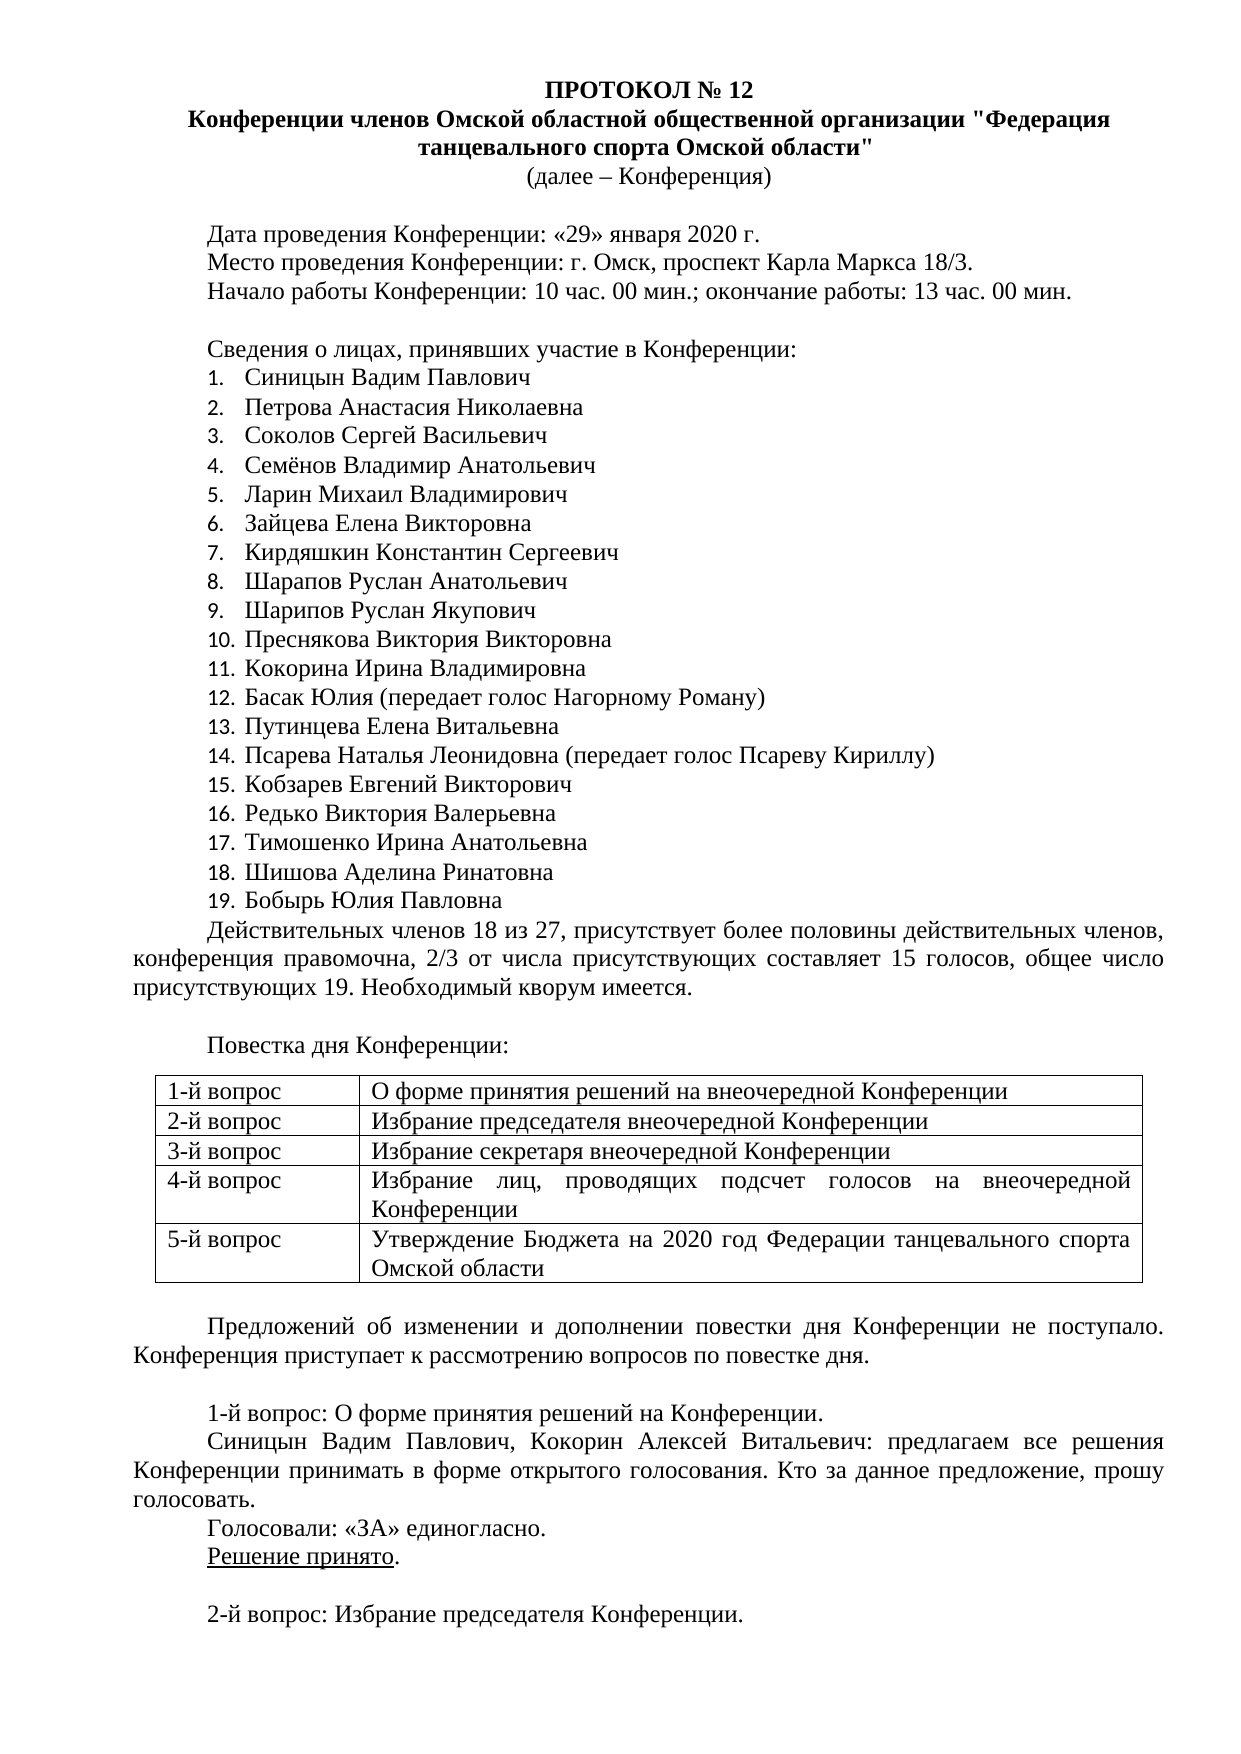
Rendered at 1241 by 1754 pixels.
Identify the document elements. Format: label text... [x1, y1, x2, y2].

text 1-й вопрос: О форме принятия решений на Конференции. [133, 1398, 1165, 1426]
text (далее – Конференция) [133, 161, 1165, 190]
text Предложений об изменении и дополнении повестки дня Конференции не поступало. Конференция приступает к рассмотрению вопросов по повестке дня. [133, 1311, 1165, 1369]
list Кобзарев Евгений Викторович [207, 769, 1165, 798]
table_cell 4-й вопрос [156, 1166, 359, 1223]
text Начало работы Конференции: 10 час. 00 мин.; окончание работы: 13 час. 00 мин. [133, 276, 1165, 305]
table_cell Утверждение Бюджета на 2020 год Федерации танцевального спорта Омской области [360, 1224, 1142, 1282]
text Сведения о лицах, принявших участие в Конференции: [133, 334, 1165, 362]
list Шарапов Руслан Анатольевич [207, 566, 1165, 595]
list Кокорина Ирина Владимировна [207, 653, 1165, 682]
text Решение принято. [133, 1541, 1165, 1570]
text Синицын Вадим Павлович, Кокорин Алексей Витальевич: предлагаем все решения Конференции принимать в форме открытого голосования. Кто за данное предложение, прошу голосовать. [133, 1426, 1165, 1513]
list Семёнов Владимир Анатольевич [207, 450, 1165, 479]
table_cell 5-й вопрос [156, 1224, 359, 1282]
list Преснякова Виктория Викторовна [207, 624, 1165, 653]
table_cell Избрание секретаря внеочередной Конференции [360, 1136, 1142, 1164]
list Петрова Анастасия Николаевна [207, 392, 1165, 421]
text Повестка дня Конференции: [133, 1030, 1165, 1058]
text 2-й вопрос: Избрание председателя Конференции. [133, 1599, 1165, 1628]
list Соколов Сергей Васильевич [207, 421, 1165, 450]
text Дата проведения Конференции: «29» января 2020 г. [133, 219, 1165, 247]
list Путинцева Елена Витальевна [207, 711, 1165, 740]
list Шишова Аделина Ринатовна [207, 857, 1165, 886]
list Редько Виктория Валерьевна [207, 798, 1165, 827]
table_cell 2-й вопрос [156, 1106, 359, 1135]
list Тимошенко Ирина Анатольевна [207, 827, 1165, 857]
list Басак Юлия (передает голос Нагорному Роману) [207, 682, 1165, 711]
table_cell Избрание председателя внеочередной Конференции [360, 1106, 1142, 1135]
table_header 1-й вопрос [156, 1076, 359, 1105]
text Место проведения Конференции: г. Омск, проспект Карла Маркса 18/3. [133, 247, 1165, 276]
text Конференции членов Омской областной общественной организации "Федерация танцевального спорта Омской области" [133, 104, 1165, 161]
list Кирдяшкин Константин Сергеевич [207, 537, 1165, 566]
list Бобырь Юлия Павловна [207, 886, 1165, 915]
list Синицын Вадим Павлович [207, 362, 1165, 392]
text ПРОТОКОЛ № 12 [133, 75, 1165, 104]
table_header О форме принятия решений на внеочередной Конференции [360, 1076, 1142, 1105]
list Зайцева Елена Викторовна [207, 508, 1165, 537]
table_cell Избрание лиц, проводящих подсчет голосов на внеочередной Конференции [360, 1166, 1142, 1223]
text Действительных членов 18 из 27, присутствует более половины действительных членов, конференция правомочна, 2/3 от числа присутствующих составляет 15 голосов, общее число присутствующих 19. Необходимый кворум имеется. [133, 915, 1165, 1001]
list Псарева Наталья Леонидовна (передает голос Псареву Кириллу) [207, 740, 1165, 769]
text Голосовали: «ЗА» единогласно. [133, 1513, 1165, 1541]
list Ларин Михаил Владимирович [207, 479, 1165, 508]
list Шарипов Руслан Якупович [207, 595, 1165, 624]
table_cell 3-й вопрос [156, 1136, 359, 1164]
